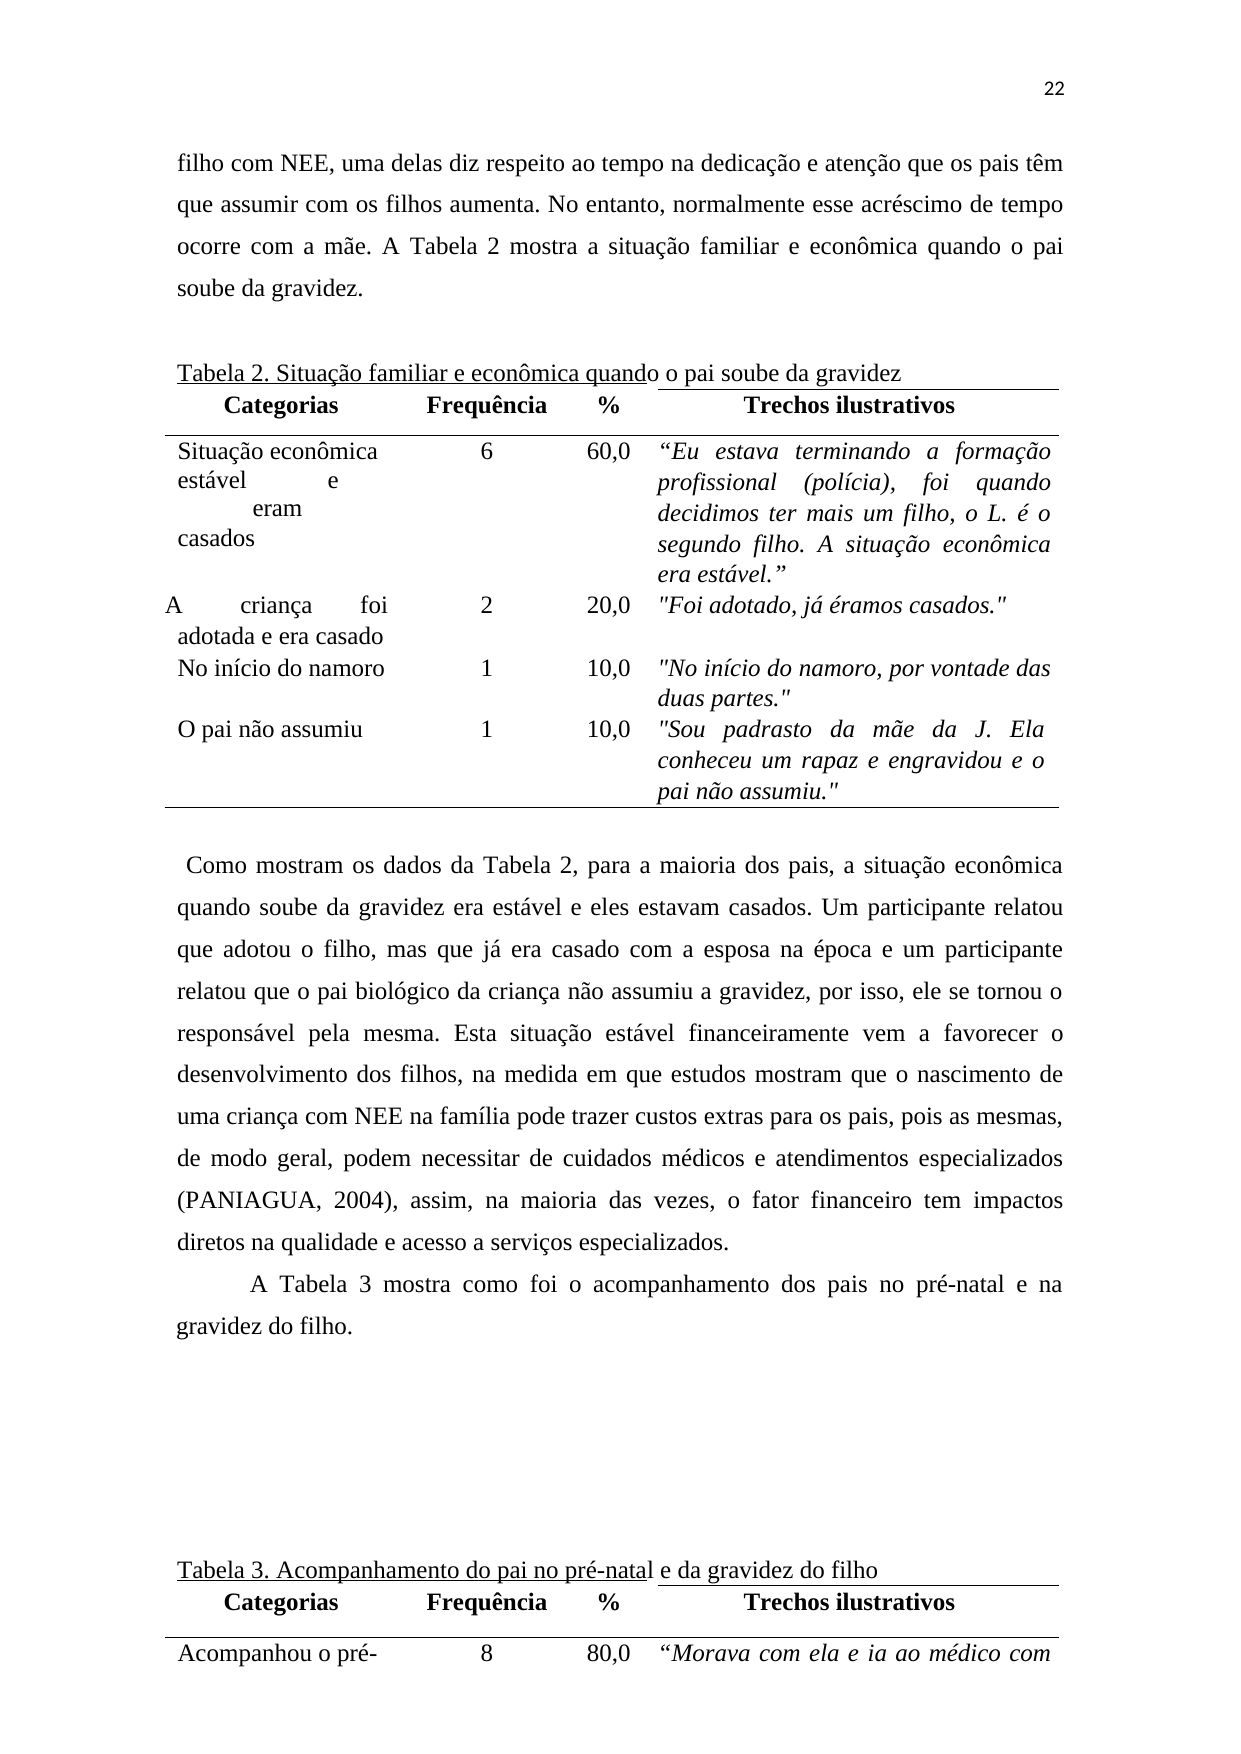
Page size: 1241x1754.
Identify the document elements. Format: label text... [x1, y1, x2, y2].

table_cell 20,0 [587, 590, 657, 652]
table_cell 6 [426, 436, 587, 590]
table_cell "Sou padrasto da mãe da J. Ela conheceu um rapaz e engravidou e o pai não assumiu." [658, 714, 1059, 807]
table_header Categorias [165, 389, 426, 435]
table_header Frequência [426, 1585, 587, 1637]
table_header Trechos ilustrativos [658, 1586, 1059, 1637]
text filho com NEE, uma delas diz respeito ao tempo na dedicação e atenção que os pais têm que assumir com os filhos aumenta. No entanto, normalmente esse acréscimo de tempo ocorre com a mãe. A Tabela 2 mostra a situação familiar e econômica quando o pai soube da gravidez. [177, 148, 1064, 302]
table_cell 8 [426, 1638, 587, 1679]
table_cell 60,0 [587, 436, 657, 590]
table_header % [587, 389, 657, 435]
table_cell 80,0 [587, 1638, 657, 1679]
table_header Categorias [165, 1585, 426, 1637]
table_cell "No início do namoro, por vontade das duas partes." [658, 652, 1059, 714]
table_cell “Eu estava terminando a formação profissional (polícia), foi quando decidimos ter mais um filho, o L. é o segundo filho. A situação econômica era estável.” [658, 436, 1059, 590]
table_cell 2 [426, 590, 587, 652]
table_cell Situação econômica estável e eram casados [165, 436, 426, 590]
table_header Frequência [426, 389, 587, 435]
table_cell No início do namoro [165, 652, 426, 714]
text Como mostram os dados da Tabela 2, para a maioria dos pais, a situação econômica quando soube da gravidez era estável e eles estavam casados. Um participante relatou que adotou o filho, mas que já era casado com a esposa na época e um participante relatou que o pai biológico da criança não assumiu a gravidez, por isso, ele se tornou o responsável pela mesma. Esta situação estável financeiramente vem a favorecer o desenvolvimento dos filhos, na medida em que estudos mostram que o nascimento de uma criança com NEE na família pode trazer custos extras para os pais, pois as mesmas, de modo geral, podem necessitar de cuidados médicos e atendimentos especializados (PANIAGUA, 2004), assim, na maioria das vezes, o fator financeiro tem impactos diretos na qualidade e acesso a serviços especializados. [177, 850, 1064, 1256]
table_cell 1 [426, 714, 587, 807]
table_cell O pai não assumiu [165, 714, 426, 807]
table_header % [587, 1585, 657, 1637]
table_cell 10,0 [587, 652, 657, 714]
table_cell 10,0 [587, 714, 657, 807]
table_cell “Morava com ela e ia ao médico com [658, 1638, 1059, 1679]
table_cell 1 [426, 652, 587, 714]
text A Tabela 3 mostra como foi o acompanhamento dos pais no pré-natal e na gravidez do filho. [176, 1269, 1064, 1340]
table_cell Acompanhou o pré- [165, 1638, 426, 1679]
subtitle Tabela 3. Acompanhamento do pai no pré-natal e da gravidez do filho [177, 1555, 1069, 1583]
table_cell A criança foi adotada e era casado [165, 590, 426, 652]
subtitle Tabela 2. Situação familiar e econômica quando o pai soube da gravidez [177, 358, 1069, 387]
table_header Trechos ilustrativos [658, 390, 1059, 435]
table_cell "Foi adotado, já éramos casados." [658, 590, 1059, 652]
